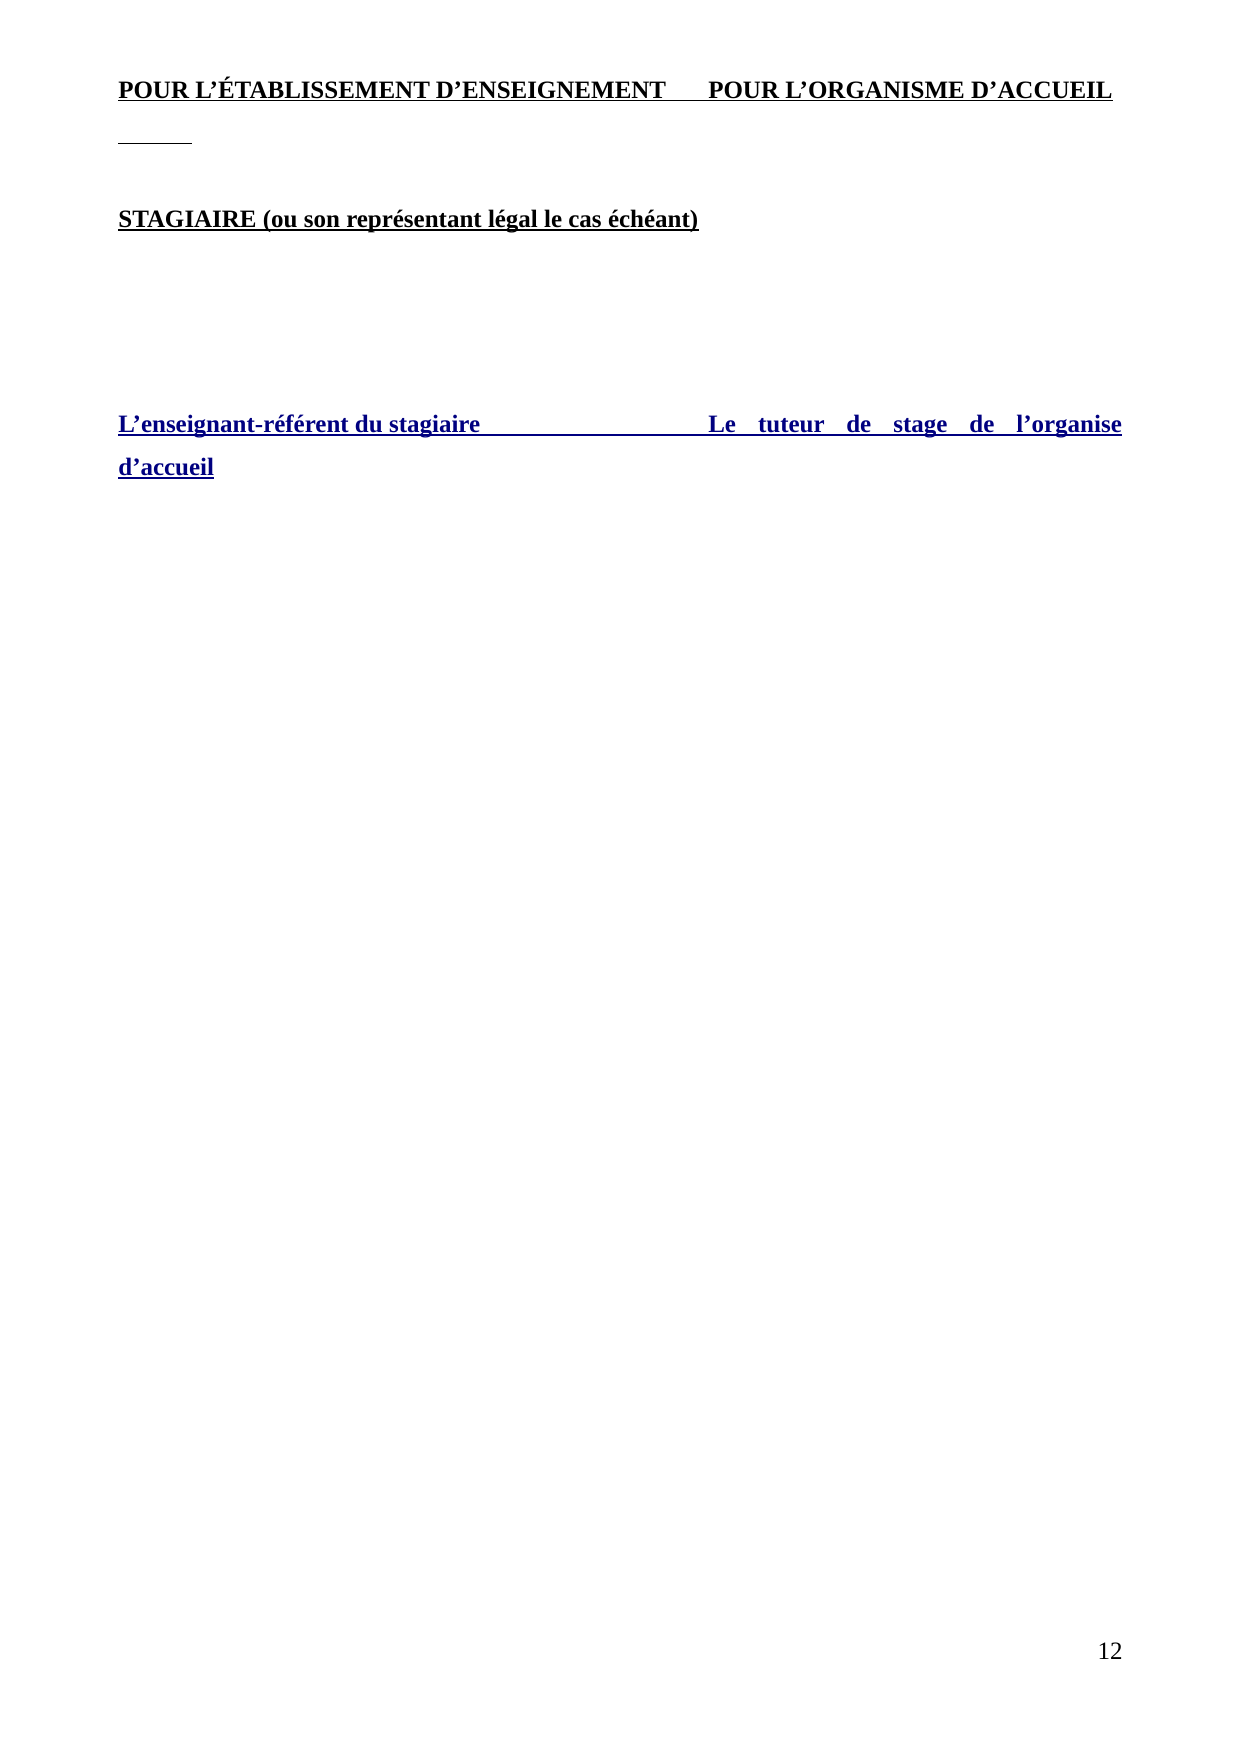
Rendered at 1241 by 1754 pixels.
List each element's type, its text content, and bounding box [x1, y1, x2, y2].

text STAGIAIRE (ou son représentant légal le cas échéant) [118, 204, 1122, 233]
text L’enseignant-référent du stagiaire Le tuteur de stage de l’organise [118, 409, 1122, 434]
text d’accueil [118, 436, 1122, 481]
text POUR L’ÉTABLISSEMENT D’ENSEIGNEMENT POUR L’ORGANISME D’ACCUEIL [118, 75, 1122, 104]
